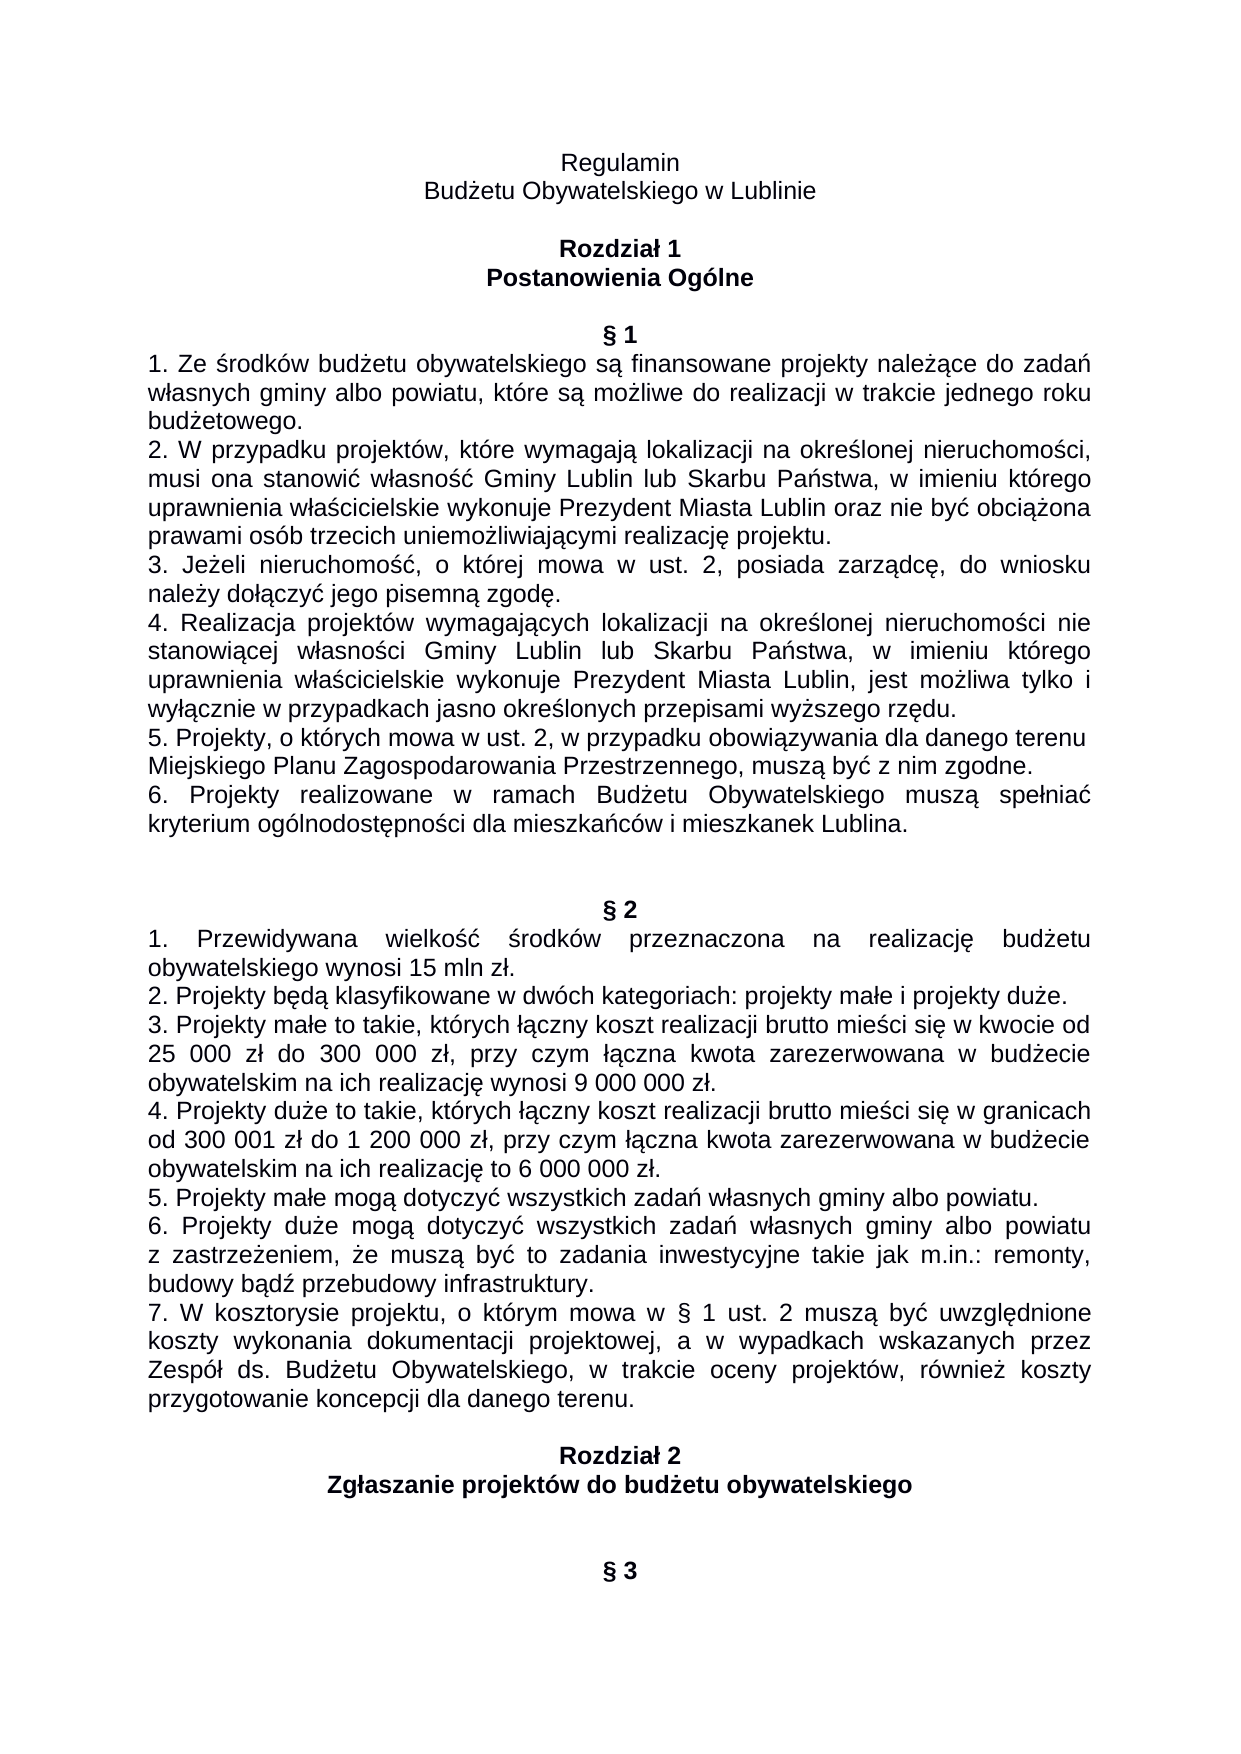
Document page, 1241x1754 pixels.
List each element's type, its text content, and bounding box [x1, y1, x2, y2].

text Rozdział 2 [148, 1441, 1092, 1470]
text 2. Projekty będą klasyfikowane w dwóch kategoriach: projekty małe i projekty duże. [148, 981, 1092, 1010]
text 5. Projekty małe mogą dotyczyć wszystkich zadań własnych gminy albo powiatu. [148, 1183, 1092, 1211]
text Budżetu Obywatelskiego w Lublinie [148, 176, 1092, 205]
text 2. W przypadku projektów, które wymagają lokalizacji na określonej nieruchomości, musi ona stanowić własność Gminy Lublin lub Skarbu Państwa, w imieniu którego uprawnienia właścicielskie wykonuje Prezydent Miasta Lublin oraz nie być obciążona prawami osób trzecich uniemożliwiającymi realizację projektu. [148, 435, 1092, 550]
text 6. Projekty duże mogą dotyczyć wszystkich zadań własnych gminy albo powiatu z zastrzeżeniem, że muszą być to zadania inwestycyjne takie jak m.in.: remonty, budowy bądź przebudowy infrastruktury. [148, 1211, 1092, 1298]
text 4. Realizacja projektów wymagających lokalizacji na określonej nieruchomości nie stanowiącej własności Gminy Lublin lub Skarbu Państwa, w imieniu którego uprawnienia właścicielskie wykonuje Prezydent Miasta Lublin, jest możliwa tylko i wyłącznie w przypadkach jasno określonych przepisami wyższego rzędu. [148, 608, 1092, 723]
text § 3 [148, 1556, 1092, 1585]
text Postanowienia Ogólne [148, 263, 1092, 291]
text Zgłaszanie projektów do budżetu obywatelskiego [148, 1470, 1092, 1499]
text 5. Projekty, o których mowa w ust. 2, w przypadku obowiązywania dla danego terenu Miejskiego Planu Zagospodarowania Przestrzennego, muszą być z nim zgodne. [148, 723, 1092, 780]
text 1. Ze środków budżetu obywatelskiego są finansowane projekty należące do zadań własnych gminy albo powiatu, które są możliwe do realizacji w trakcie jednego roku budżetowego. [148, 349, 1092, 435]
text § 1 [148, 320, 1092, 349]
text 3. Jeżeli nieruchomość, o której mowa w ust. 2, posiada zarządcę, do wniosku należy dołączyć jego pisemną zgodę. [148, 550, 1092, 608]
text 6. Projekty realizowane w ramach Budżetu Obywatelskiego muszą spełniać kryterium ogólnodostępności dla mieszkańców i mieszkanek Lublina. [148, 780, 1092, 838]
text 4. Projekty duże to takie, których łączny koszt realizacji brutto mieści się w granicach od 300 001 zł do 1 200 000 zł, przy czym łączna kwota zarezerwowana w budżecie obywatelskim na ich realizację to 6 000 000 zł. [148, 1096, 1092, 1183]
text § 2 [148, 895, 1092, 924]
text 3. Projekty małe to takie, których łączny koszt realizacji brutto mieści się w kwocie od 25 000 zł do 300 000 zł, przy czym łączna kwota zarezerwowana w budżecie obywatelskim na ich realizację wynosi 9 000 000 zł. [148, 1010, 1092, 1096]
text 1. Przewidywana wielkość środków przeznaczona na realizację budżetu obywatelskiego wynosi 15 mln zł. [148, 924, 1092, 981]
text 7. W kosztorysie projektu, o którym mowa w § 1 ust. 2 muszą być uwzględnione koszty wykonania dokumentacji projektowej, a w wypadkach wskazanych przez Zespół ds. Budżetu Obywatelskiego, w trakcie oceny projektów, również koszty przygotowanie koncepcji dla danego terenu. [148, 1298, 1092, 1413]
text Regulamin [148, 148, 1092, 176]
text Rozdział 1 [148, 234, 1092, 263]
